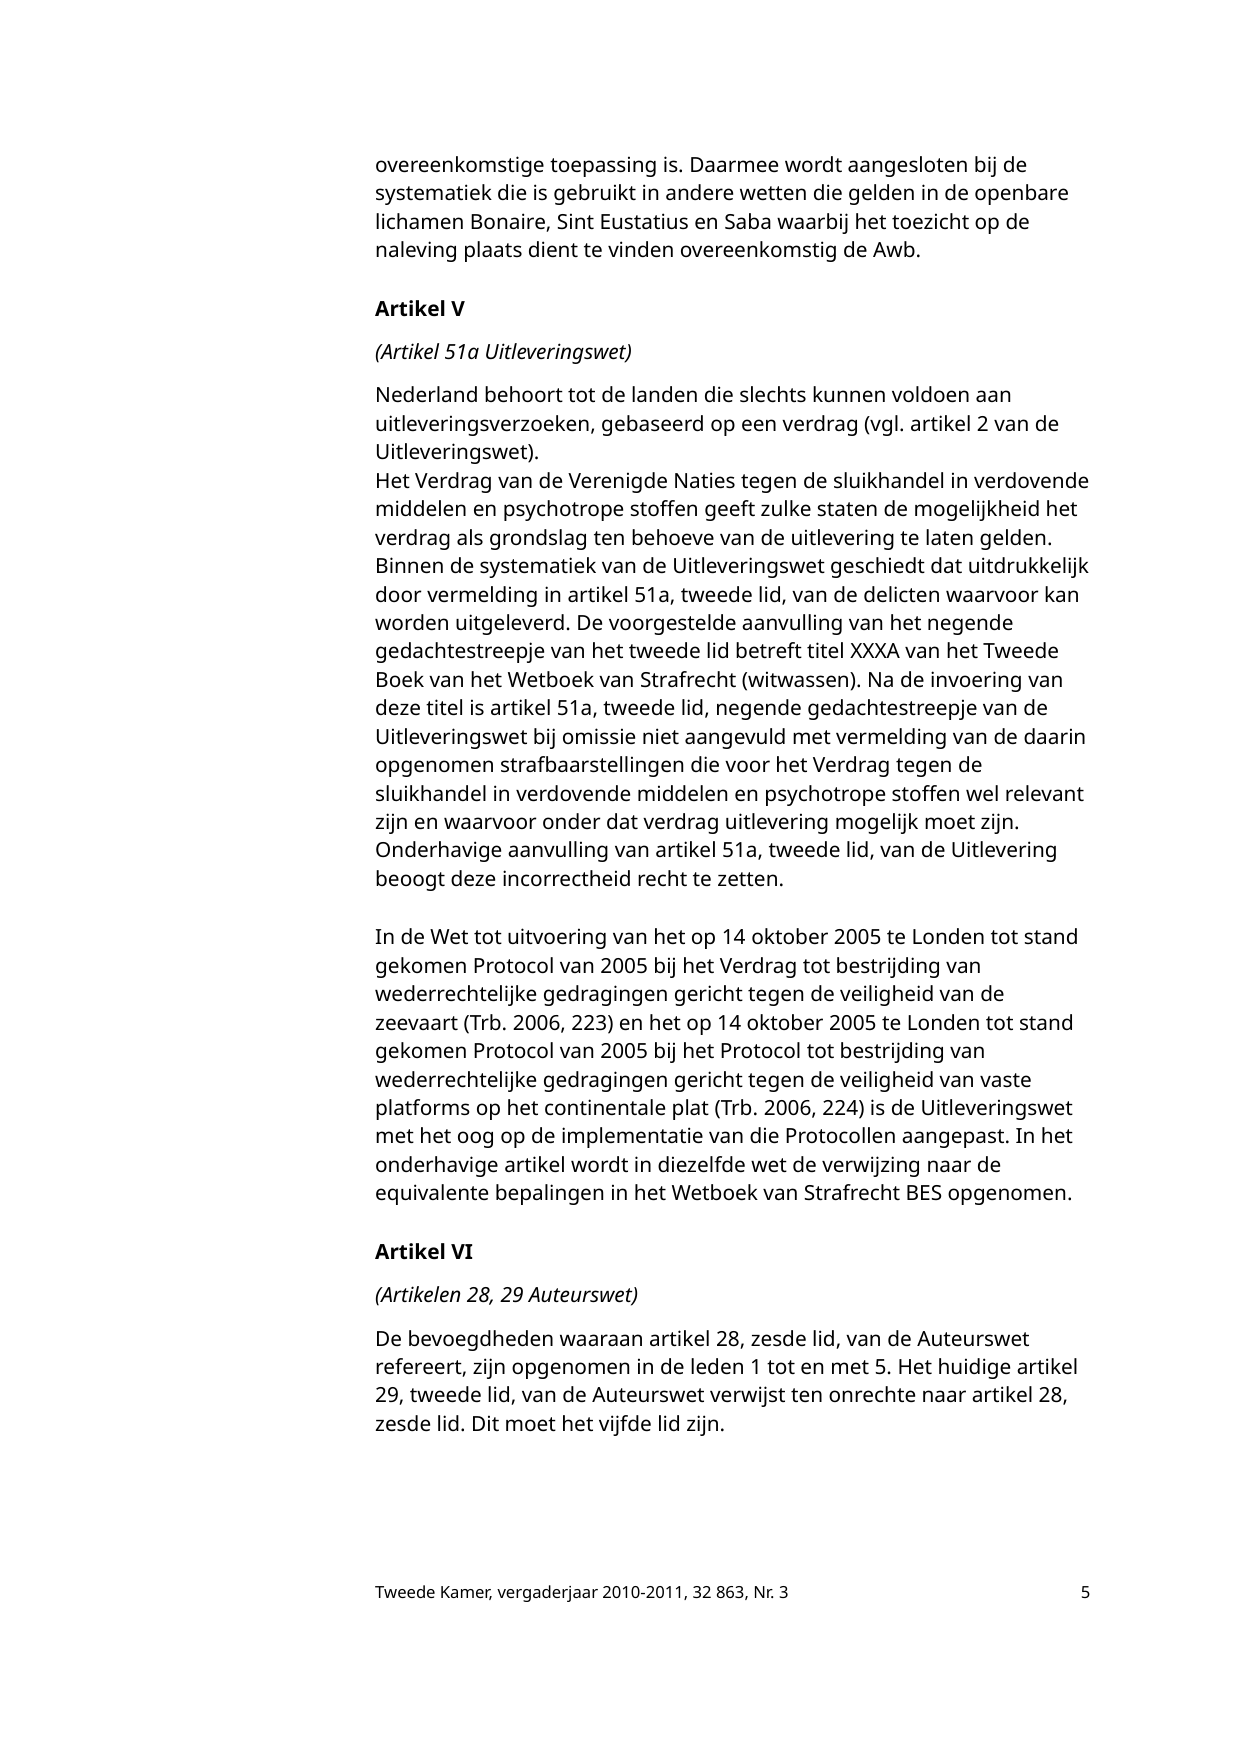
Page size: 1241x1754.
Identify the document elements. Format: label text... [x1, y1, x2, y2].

text In de Wet tot uitvoering van het op 14 oktober 2005 te Londen tot stand gekomen Protocol van 2005 bij het Verdrag tot bestrijding van wederrechtelijke gedragingen gericht tegen de veiligheid van de zeevaart (Trb. 2006, 223) en het op 14 oktober 2005 te Londen tot stand gekomen Protocol van 2005 bij het Protocol tot bestrijding van wederrechtelijke gedragingen gericht tegen de veiligheid van vaste platforms op het continentale plat (Trb. 2006, 224) is de Uitleveringswet met het oog op de implementatie van die Protocollen aangepast. In het onderhavige artikel wordt in diezelfde wet de verwijzing naar de equivalente bepalingen in het Wetboek van Strafrecht BES opgenomen. [375, 922, 1090, 1207]
text (Artikelen 28, 29 Auteurswet) [375, 1280, 1090, 1309]
text Artikel VI [375, 1237, 1090, 1265]
text Het Verdrag van de Verenigde Naties tegen de sluikhandel in verdovende middelen en psychotrope stoffen geeft zulke staten de mogelijkheid het verdrag als grondslag ten behoeve van de uitlevering te laten gelden. Binnen de systematiek van de Uitleveringswet geschiedt dat uitdrukkelijk door vermelding in artikel 51a, tweede lid, van de delicten waarvoor kan worden uitgeleverd. De voorgestelde aanvulling van het negende gedachtestreepje van het tweede lid betreft titel XXXA van het Tweede Boek van het Wetboek van Strafrecht (witwassen). Na de invoering van deze titel is artikel 51a, tweede lid, negende gedachtestreepje van de Uitleveringswet bij omissie niet aangevuld met vermelding van de daarin opgenomen strafbaarstellingen die voor het Verdrag tegen de sluikhandel in verdovende middelen en psychotrope stoffen wel relevant zijn en waarvoor onder dat verdrag uitlevering mogelijk moet zijn. Onderhavige aanvulling van artikel 51a, tweede lid, van de Uitlevering beoogt deze incorrectheid recht te zetten. [375, 466, 1090, 892]
text (Artikel 51a Uitleveringswet) [375, 337, 1090, 366]
text Artikel V [375, 294, 1090, 322]
text Nederland behoort tot de landen die slechts kunnen voldoen aan uitleveringsverzoeken, gebaseerd op een verdrag (vgl. artikel 2 van de Uitleveringswet). [375, 381, 1090, 466]
text overeenkomstige toepassing is. Daarmee wordt aangesloten bij de systematiek die is gebruikt in andere wetten die gelden in de openbare lichamen Bonaire, Sint Eustatius en Saba waarbij het toezicht op de naleving plaats dient te vinden overeenkomstig de Awb. [375, 150, 1090, 264]
text De bevoegdheden waaraan artikel 28, zesde lid, van de Auteurswet refereert, zijn opgenomen in de leden 1 tot en met 5. Het huidige artikel 29, tweede lid, van de Auteurswet verwijst ten onrechte naar artikel 28, zesde lid. Dit moet het vijfde lid zijn. [375, 1324, 1090, 1437]
